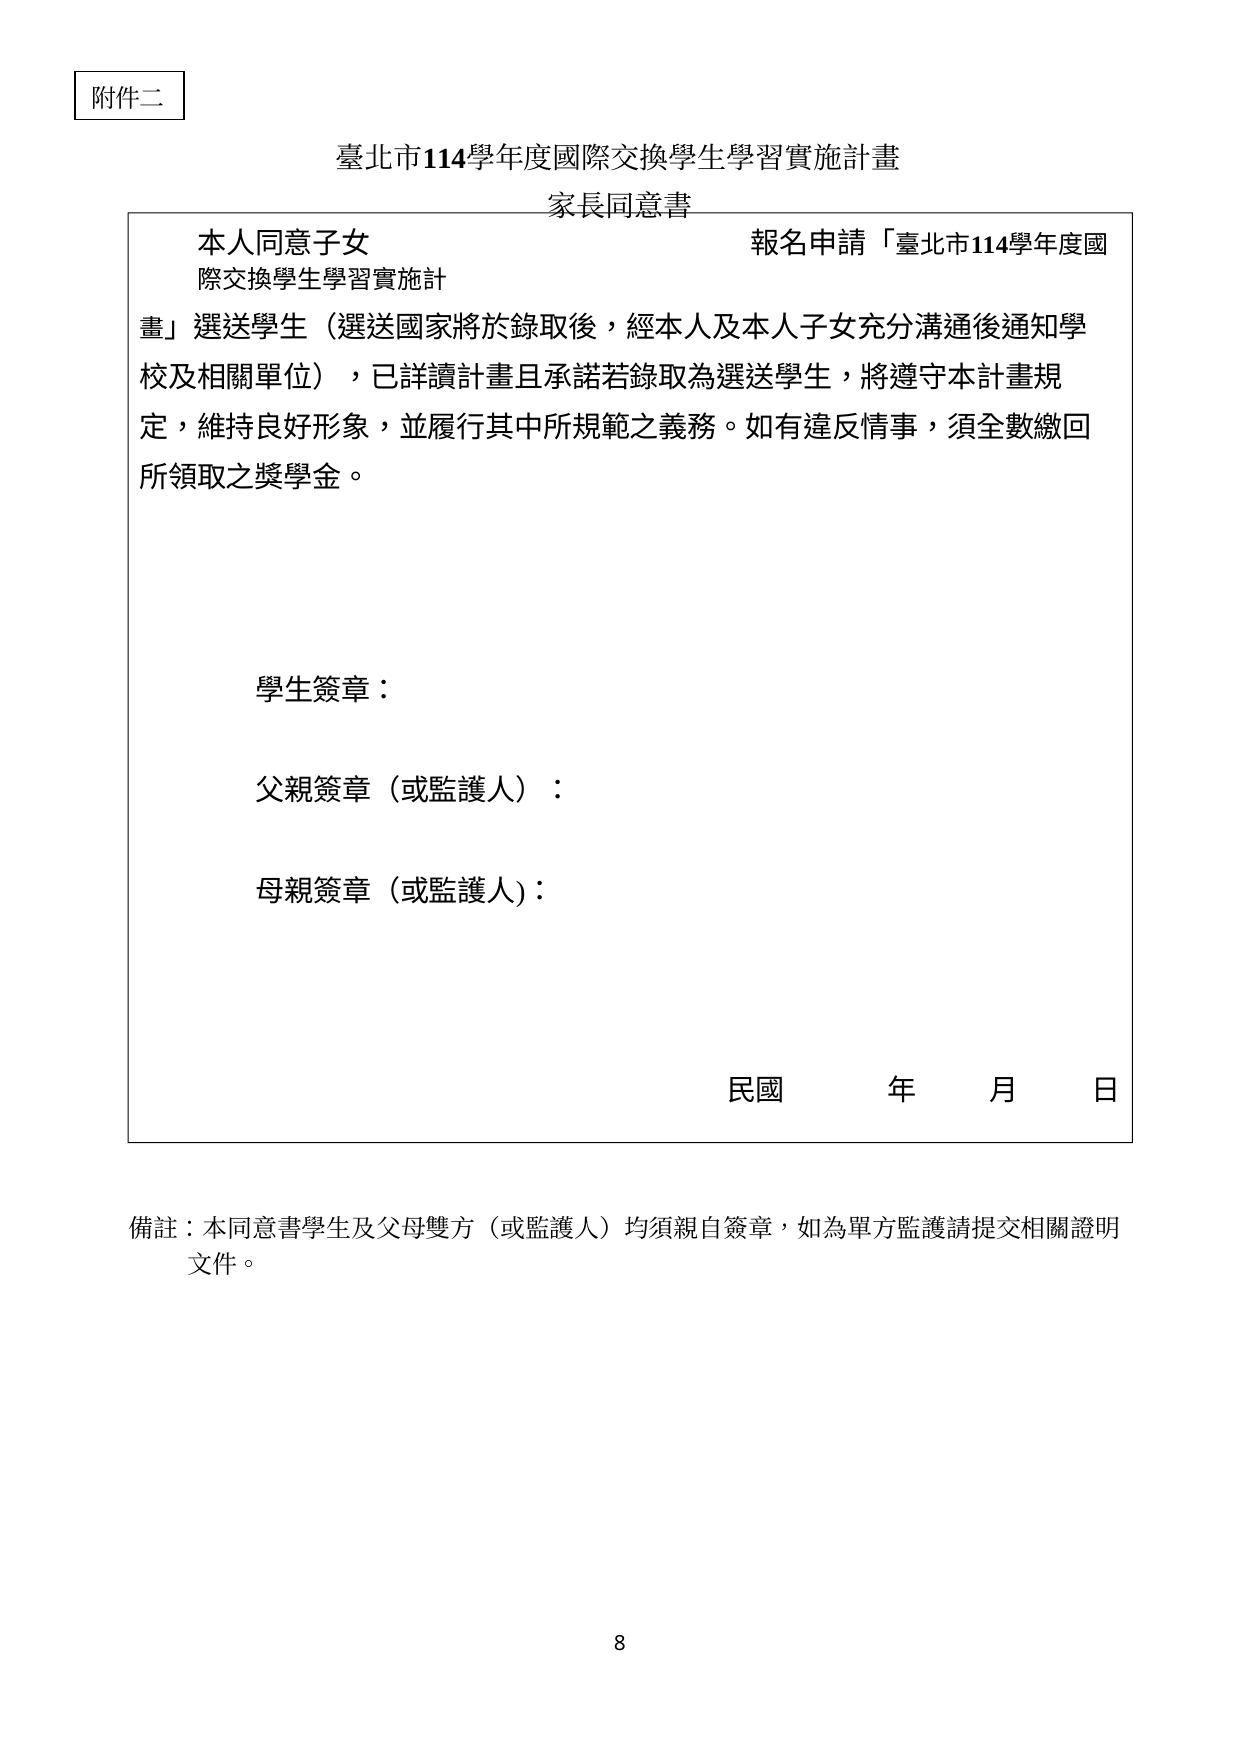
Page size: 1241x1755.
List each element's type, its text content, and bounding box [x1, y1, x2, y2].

text 臺北市114學年度國際交換學生學習實施計畫家長同意書 [335, 134, 906, 212]
text 臺北市114學年度國際交換學生學習實施計畫家長同意書 [335, 214, 906, 225]
text 備註：本同意書學生及父母雙方（或監護人）均須親自簽章，如為單方監護請提交相關證明文件。 [128, 1208, 1129, 1281]
text 附件二 [91, 79, 183, 115]
